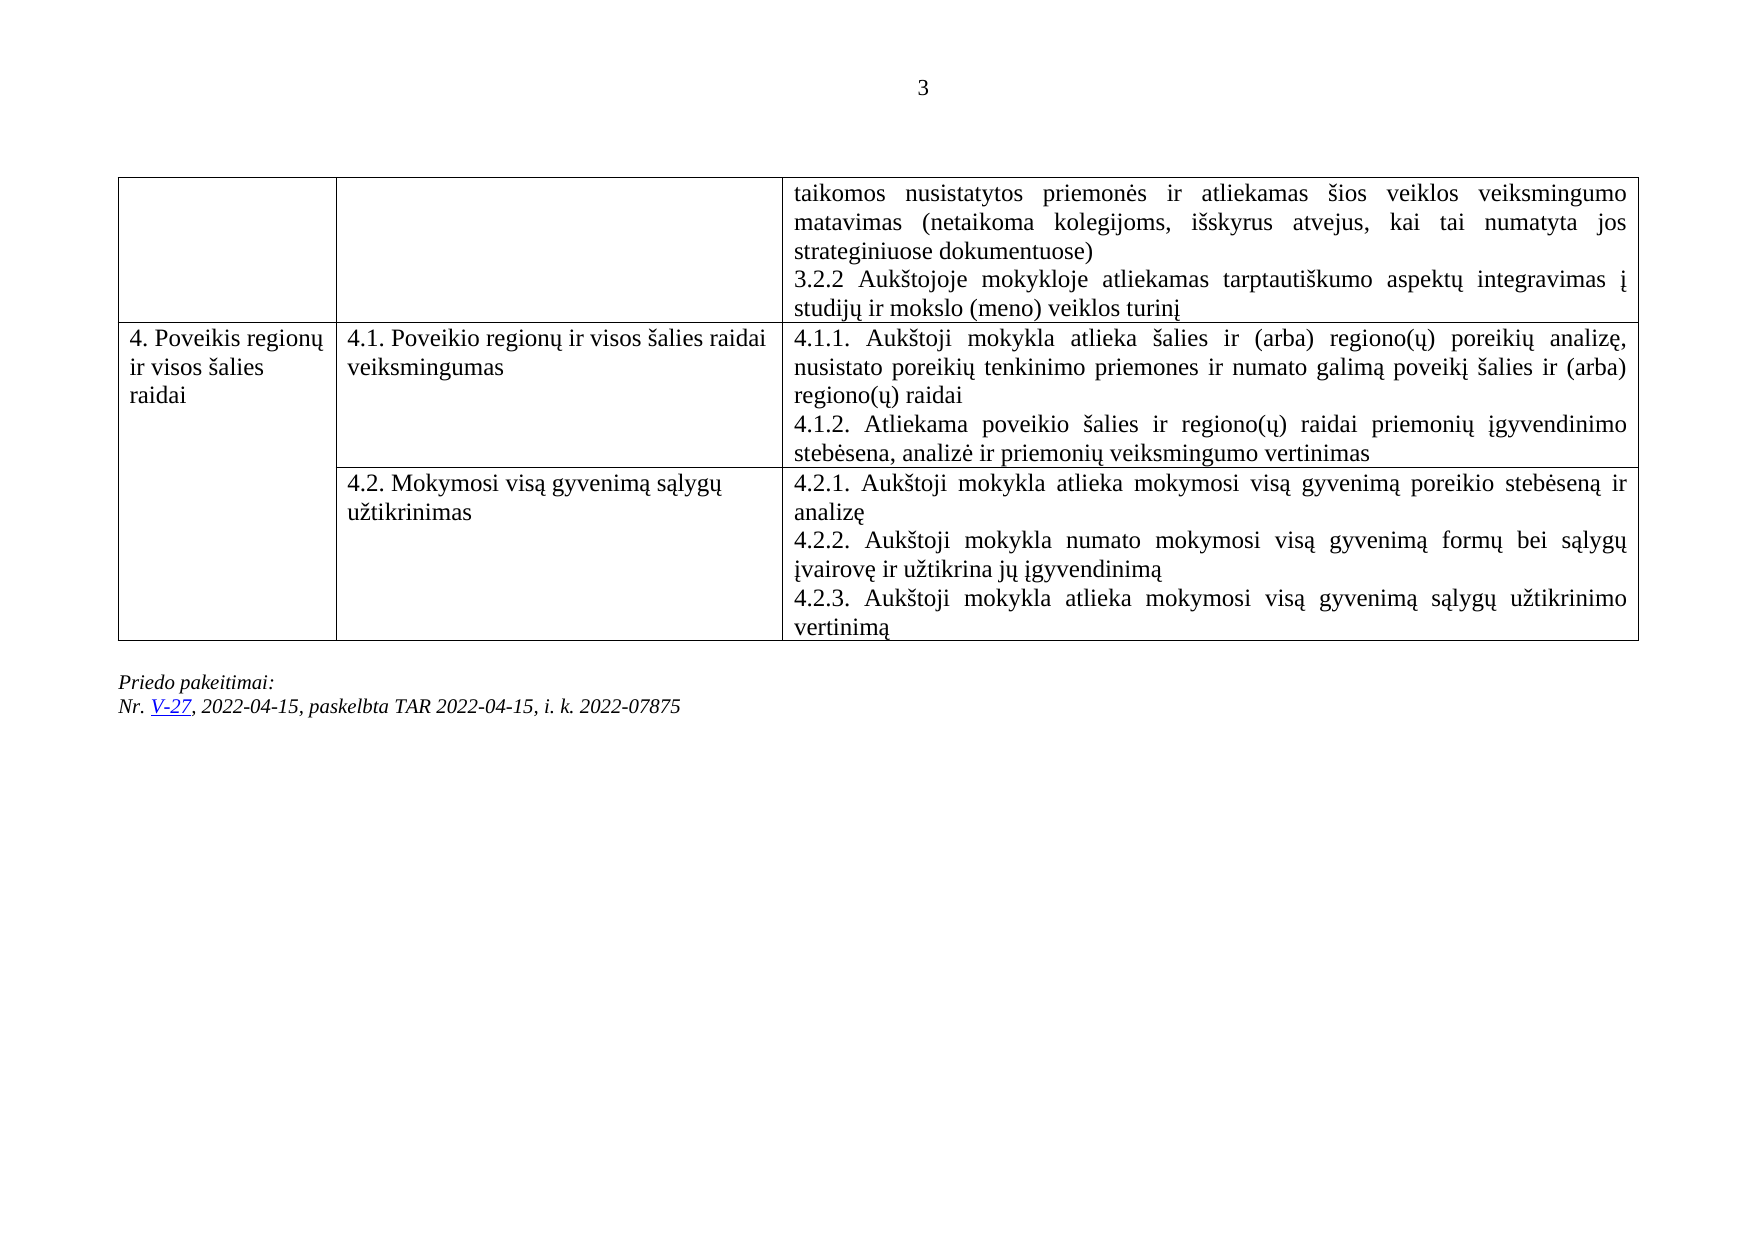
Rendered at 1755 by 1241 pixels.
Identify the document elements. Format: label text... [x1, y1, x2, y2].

text Nr. V-27, 2022-04-15, paskelbta TAR 2022-04-15, i. k. 2022-07875 [118, 694, 1728, 718]
table_cell taikomos nusistatytos priemonės ir atliekamas šios veiklos veiksmingumo matavimas (netaikoma kolegijoms, išskyrus atvejus, kai tai numatyta jos strateginiuose dokumentuose) 3.2.2 Aukštojoje mokykloje atliekamas tarptautiškumo aspektų integravimas į studijų ir mokslo (meno) veiklos turinį [783, 178, 1638, 322]
table_cell [337, 178, 782, 322]
text Priedo pakeitimai: [118, 670, 1728, 694]
table_cell [119, 178, 336, 322]
table_cell 4.1. Poveikio regionų ir visos šalies raidai veiksmingumas [337, 323, 782, 467]
table_cell 4.1.1. Aukštoji mokykla atlieka šalies ir (arba) regiono(ų) poreikių analizę, nusistato poreikių tenkinimo priemones ir numato galimą poveikį šalies ir (arba) regiono(ų) raidai 4.1.2. Atliekama poveikio šalies ir regiono(ų) raidai priemonių įgyvendinimo stebėsena, analizė ir priemonių veiksmingumo vertinimas [783, 323, 1638, 467]
table_cell 4. Poveikis regionų ir visos šalies raidai [119, 323, 336, 640]
table_cell 4.2.1. Aukštoji mokykla atlieka mokymosi visą gyvenimą poreikio stebėseną ir analizę 4.2.2. Aukštoji mokykla numato mokymosi visą gyvenimą formų bei sąlygų įvairovę ir užtikrina jų įgyvendinimą 4.2.3. Aukštoji mokykla atlieka mokymosi visą gyvenimą sąlygų užtikrinimo vertinimą [783, 468, 1638, 640]
table_cell 4.2. Mokymosi visą gyvenimą sąlygų užtikrinimas [337, 468, 782, 640]
